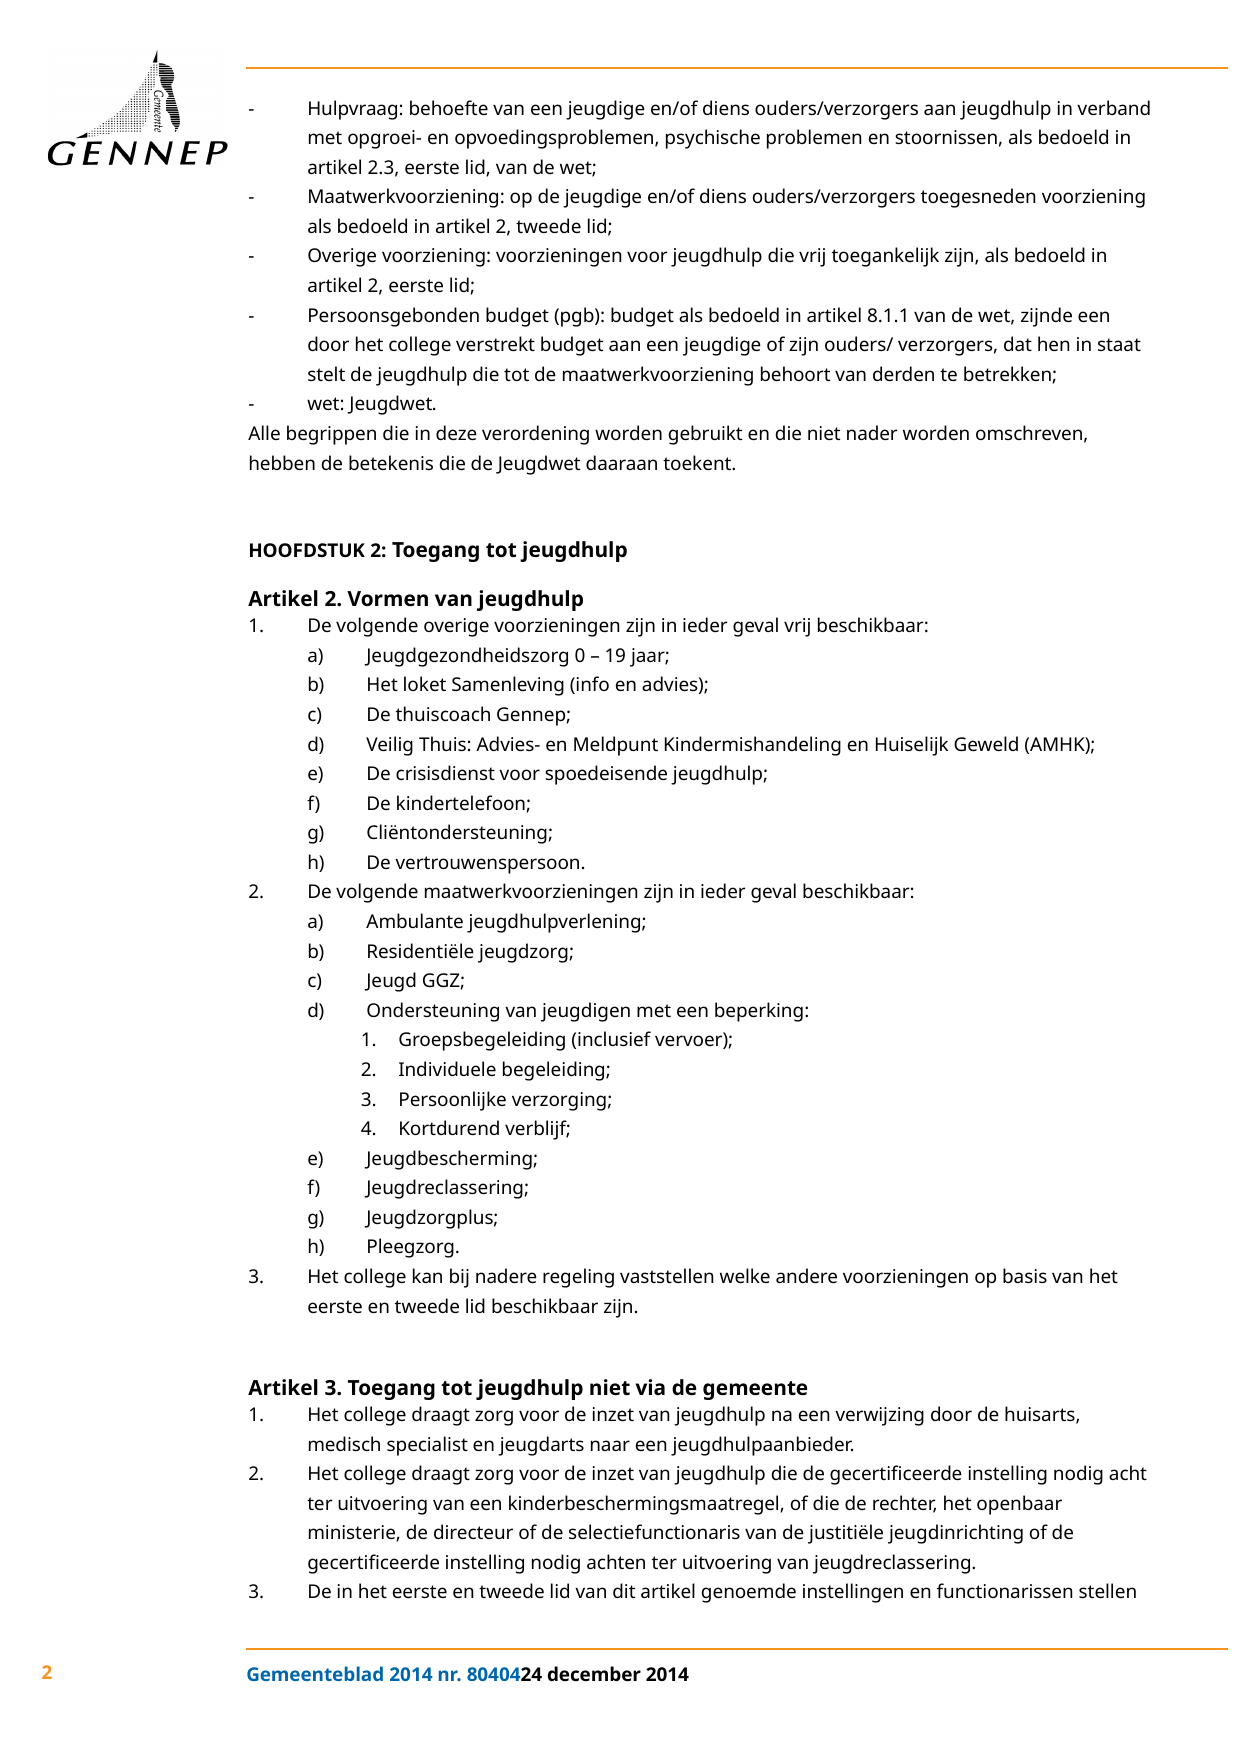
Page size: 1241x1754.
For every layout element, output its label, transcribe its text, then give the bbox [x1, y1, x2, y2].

text Alle begrippen die in deze verordening worden gebruikt en die niet nader worden omschreven, hebben de betekenis die de Jeugdwet daaraan toekent. [248, 420, 1152, 476]
list Het college draagt zorg voor de inzet van jeugdhulp na een verwijzing door de huisarts, medisch specialist en jeugdarts naar een jeugdhulpaanbieder. [248, 1401, 1152, 1457]
list Residentiële jeugdzorg; [307, 938, 1152, 963]
text HOOFDSTUK 2: Toegang tot jeugdhulp [248, 535, 1152, 563]
list wet: Jeugdwet. [248, 391, 1152, 416]
picture [41, 47, 231, 172]
list Groepsbegeleiding (inclusief vervoer); [361, 1027, 1152, 1052]
list De in het eerste en tweede lid van dit artikel genoemde instellingen en functionarissen stellen [248, 1579, 1152, 1604]
list Ambulante jeugdhulpverlening; [307, 908, 1152, 934]
list Individuele begeleiding; [361, 1056, 1152, 1082]
list De vertrouwenspersoon. [307, 849, 1152, 875]
list Cliëntondersteuning; [307, 819, 1152, 845]
list Maatwerkvoorziening: op de jeugdige en/of diens ouders/verzorgers toegesneden voorziening als bedoeld in artikel 2, tweede lid; [248, 183, 1152, 239]
list Jeugdgezondheidszorg 0 – 19 jaar; [307, 642, 1152, 668]
list Veilig Thuis: Advies- en Meldpunt Kindermishandeling en Huiselijk Geweld (AMHK); [307, 731, 1152, 756]
list De kindertelefoon; [307, 790, 1152, 816]
list Overige voorziening: voorzieningen voor jeugdhulp die vrij toegankelijk zijn, als bedoeld in artikel 2, eerste lid; [248, 243, 1152, 298]
list Het college kan bij nadere regeling vaststellen welke andere voorzieningen op basis van het eerste en tweede lid beschikbaar zijn. [248, 1263, 1152, 1318]
list Het college draagt zorg voor de inzet van jeugdhulp die de gecertificeerde instelling nodig acht ter uitvoering van een kinderbeschermingsmaatregel, of die de rechter, het openbaar ministerie, de directeur of de selectiefunctionaris van de justitiële jeugdinrichting of de gecertificeerde instelling nodig achten ter uitvoering van jeugdreclassering. [248, 1460, 1152, 1575]
text Artikel 2. Vormen van jeugdhulp [248, 584, 1152, 612]
list Hulpvraag: behoefte van een jeugdige en/of diens ouders/verzorgers aan jeugdhulp in verband met opgroei- en opvoedingsproblemen, psychische problemen en stoornissen, als bedoeld in artikel 2.3, eerste lid, van de wet; [248, 95, 1152, 180]
list Jeugd GGZ; [307, 967, 1152, 993]
list De thuiscoach Gennep; [307, 701, 1152, 727]
list Jeugdzorgplus; [307, 1204, 1152, 1230]
text Artikel 3. Toegang tot jeugdhulp niet via de gemeente [248, 1373, 1152, 1401]
list Jeugdbescherming; [307, 1145, 1152, 1171]
list Het loket Samenleving (info en advies); [307, 672, 1152, 697]
list Pleegzorg. [307, 1234, 1152, 1259]
list De volgende overige voorzieningen zijn in ieder geval vrij beschikbaar: [248, 612, 1152, 638]
list Persoonsgebonden budget (pgb): budget als bedoeld in artikel 8.1.1 van de wet, zijnde een door het college verstrekt budget aan een jeugdige of zijn ouders/ verzorgers, dat hen in staat stelt de jeugdhulp die tot de maatwerkvoorziening behoort van derden te betrekken; [248, 302, 1152, 387]
list De crisisdienst voor spoedeisende jeugdhulp; [307, 760, 1152, 786]
list De volgende maatwerkvoorzieningen zijn in ieder geval beschikbaar: [248, 879, 1152, 904]
list Ondersteuning van jeugdigen met een beperking: [307, 997, 1152, 1023]
list Kortdurend verblijf; [361, 1115, 1152, 1141]
list Jeugdreclassering; [307, 1174, 1152, 1200]
list Persoonlijke verzorging; [361, 1086, 1152, 1111]
